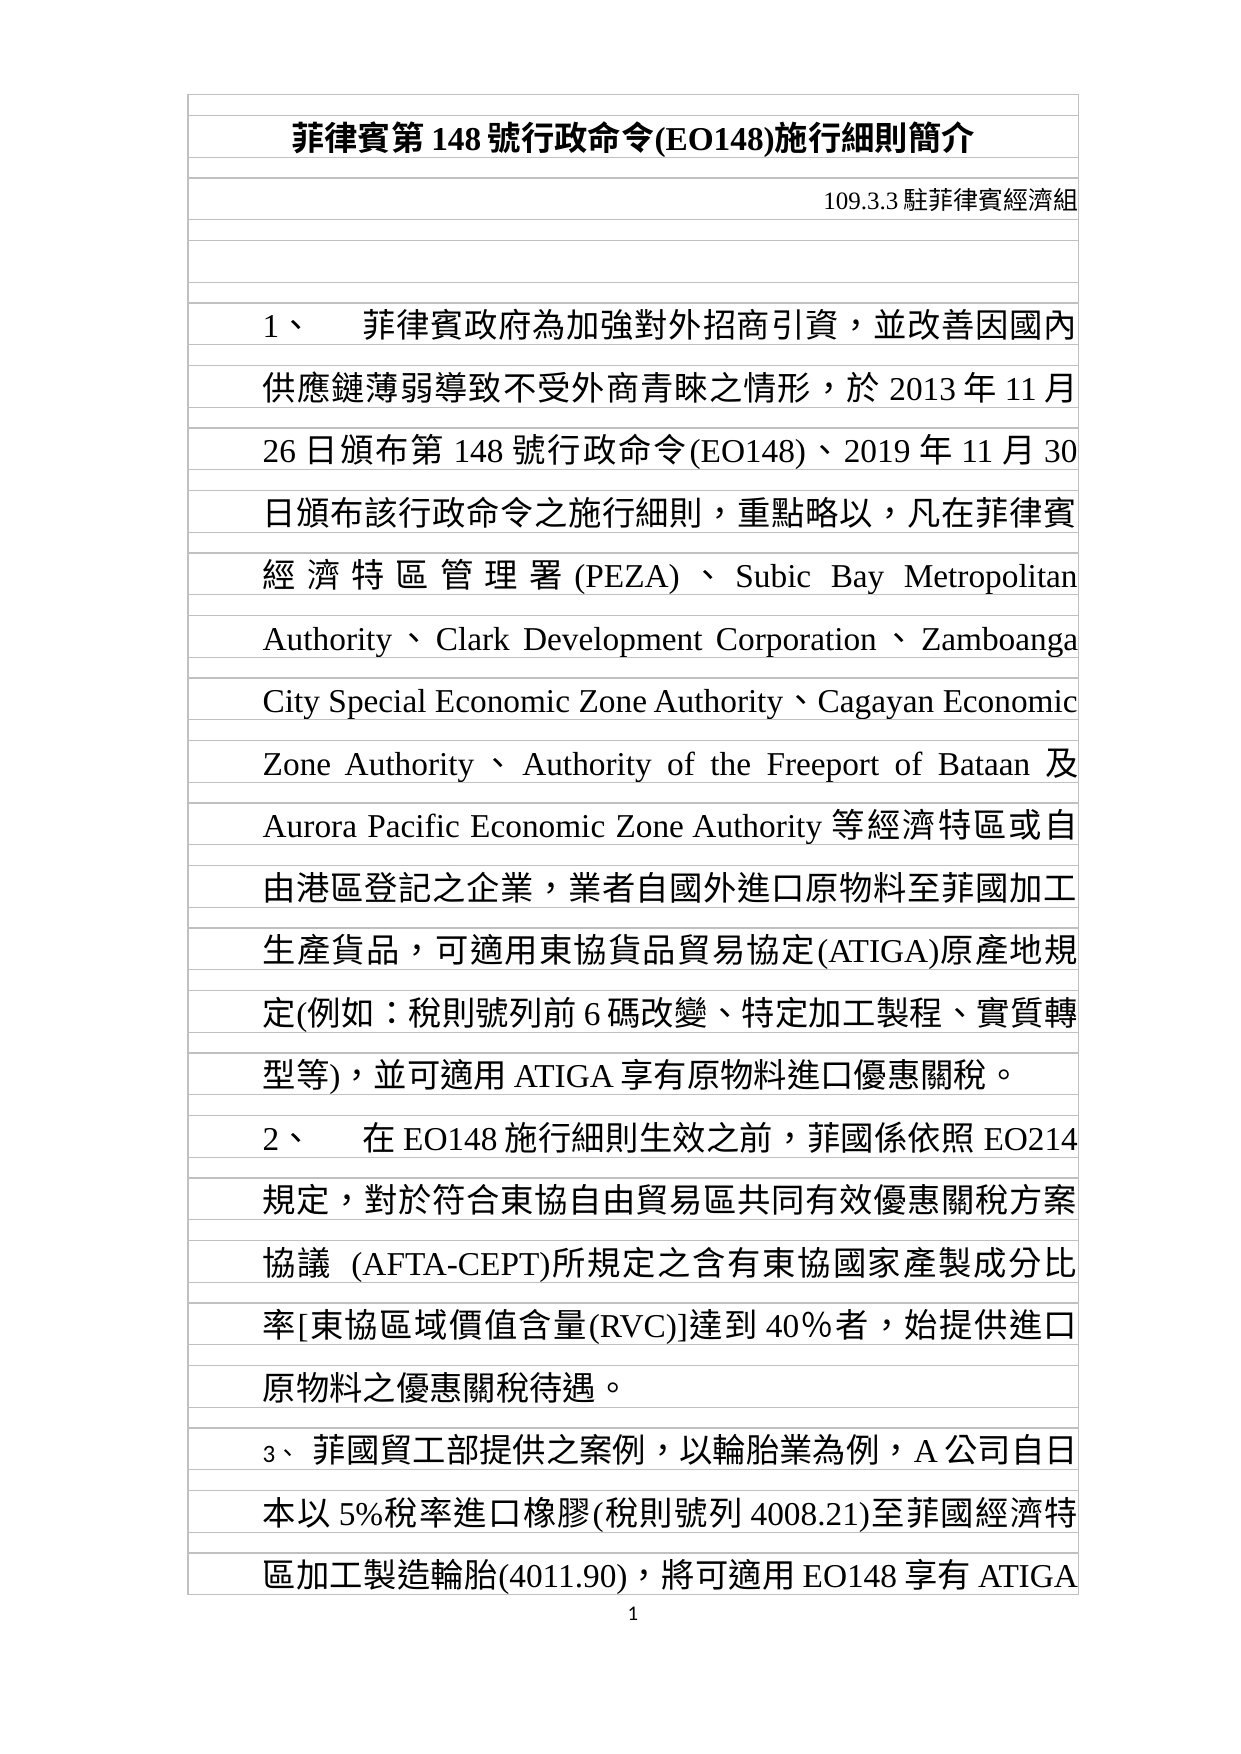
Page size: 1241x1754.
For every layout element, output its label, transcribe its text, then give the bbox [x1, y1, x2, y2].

list 區加工製造輪胎(4011.90)，將可適用EO148享有ATIGA [262, 1554, 1078, 1594]
list 定(例如：稅則號列前6碼改變、特定加工製程、實質轉 [262, 991, 1078, 1032]
text [189, 158, 1078, 177]
list 型等)，並可適用ATIGA享有原物料進口優惠關稅。 [262, 1054, 1078, 1094]
list [262, 408, 1078, 427]
list 日頒布該行政命令之施行細則，重點略以，凡在菲律賓 [262, 491, 1078, 532]
list 菲國貿工部提供之案例，以輪胎業為例，A公司自日 [262, 1429, 1078, 1469]
list 26日頒布第148號行政命令(EO148)、2019年11月30 [262, 429, 1078, 469]
text [189, 95, 1078, 115]
list 生產貨品，可適用東協貨品貿易協定(ATIGA)原產地規 [262, 929, 1078, 969]
list [262, 1095, 1078, 1115]
list [262, 470, 1078, 490]
list [262, 720, 1078, 740]
list [262, 1533, 1078, 1552]
list 本以5%稅率進口橡膠(稅則號列4008.21)至菲國經濟特 [262, 1491, 1078, 1532]
list [262, 345, 1078, 365]
list [262, 283, 1078, 302]
list [262, 658, 1078, 677]
list 協議 (AFTA-CEPT)所規定之含有東協國家產製成分比 [262, 1241, 1078, 1282]
list [262, 970, 1078, 990]
list [262, 783, 1078, 802]
list Zone Authority、Authority of the Freeport of Bataan及 [262, 741, 1078, 782]
list [262, 1470, 1078, 1490]
list [262, 1345, 1078, 1365]
list 率[東協區域價值含量(RVC)]達到40％者，始提供進口 [262, 1304, 1078, 1344]
list 規定，對於符合東協自由貿易區共同有效優惠關稅方案 [262, 1179, 1078, 1219]
list 原物料之優惠關稅待遇。 [262, 1366, 1078, 1407]
list City Special Economic Zone Authority、Cagayan Economic [262, 679, 1078, 719]
list 由港區登記之企業，業者自國外進口原物料至菲國加工 [262, 866, 1078, 907]
list [262, 908, 1078, 927]
list Authority、Clark Development Corporation、Zamboanga [262, 616, 1078, 657]
list [262, 595, 1078, 615]
list 經濟特區管理署(PEZA)、Subic Bay Metropolitan [262, 554, 1078, 594]
list [262, 1408, 1078, 1427]
list [262, 1033, 1078, 1052]
list [262, 1220, 1078, 1240]
list [262, 1283, 1078, 1302]
list 在EO148施行細則生效之前，菲國係依照EO214 [262, 1116, 1078, 1157]
list [262, 845, 1078, 865]
list 供應鏈薄弱導致不受外商青睞之情形，於2013年11月 [262, 366, 1078, 407]
list 菲律賓政府為加強對外招商引資，並改善因國內 [262, 304, 1078, 344]
list [262, 1158, 1078, 1177]
text 菲律賓第148號行政命令(EO148)施行細則簡介 [189, 116, 1078, 157]
list [262, 533, 1078, 552]
list Aurora Pacific Economic Zone Authority等經濟特區或自 [262, 804, 1078, 844]
text 109.3.3駐菲律賓經濟組 [189, 179, 1078, 219]
